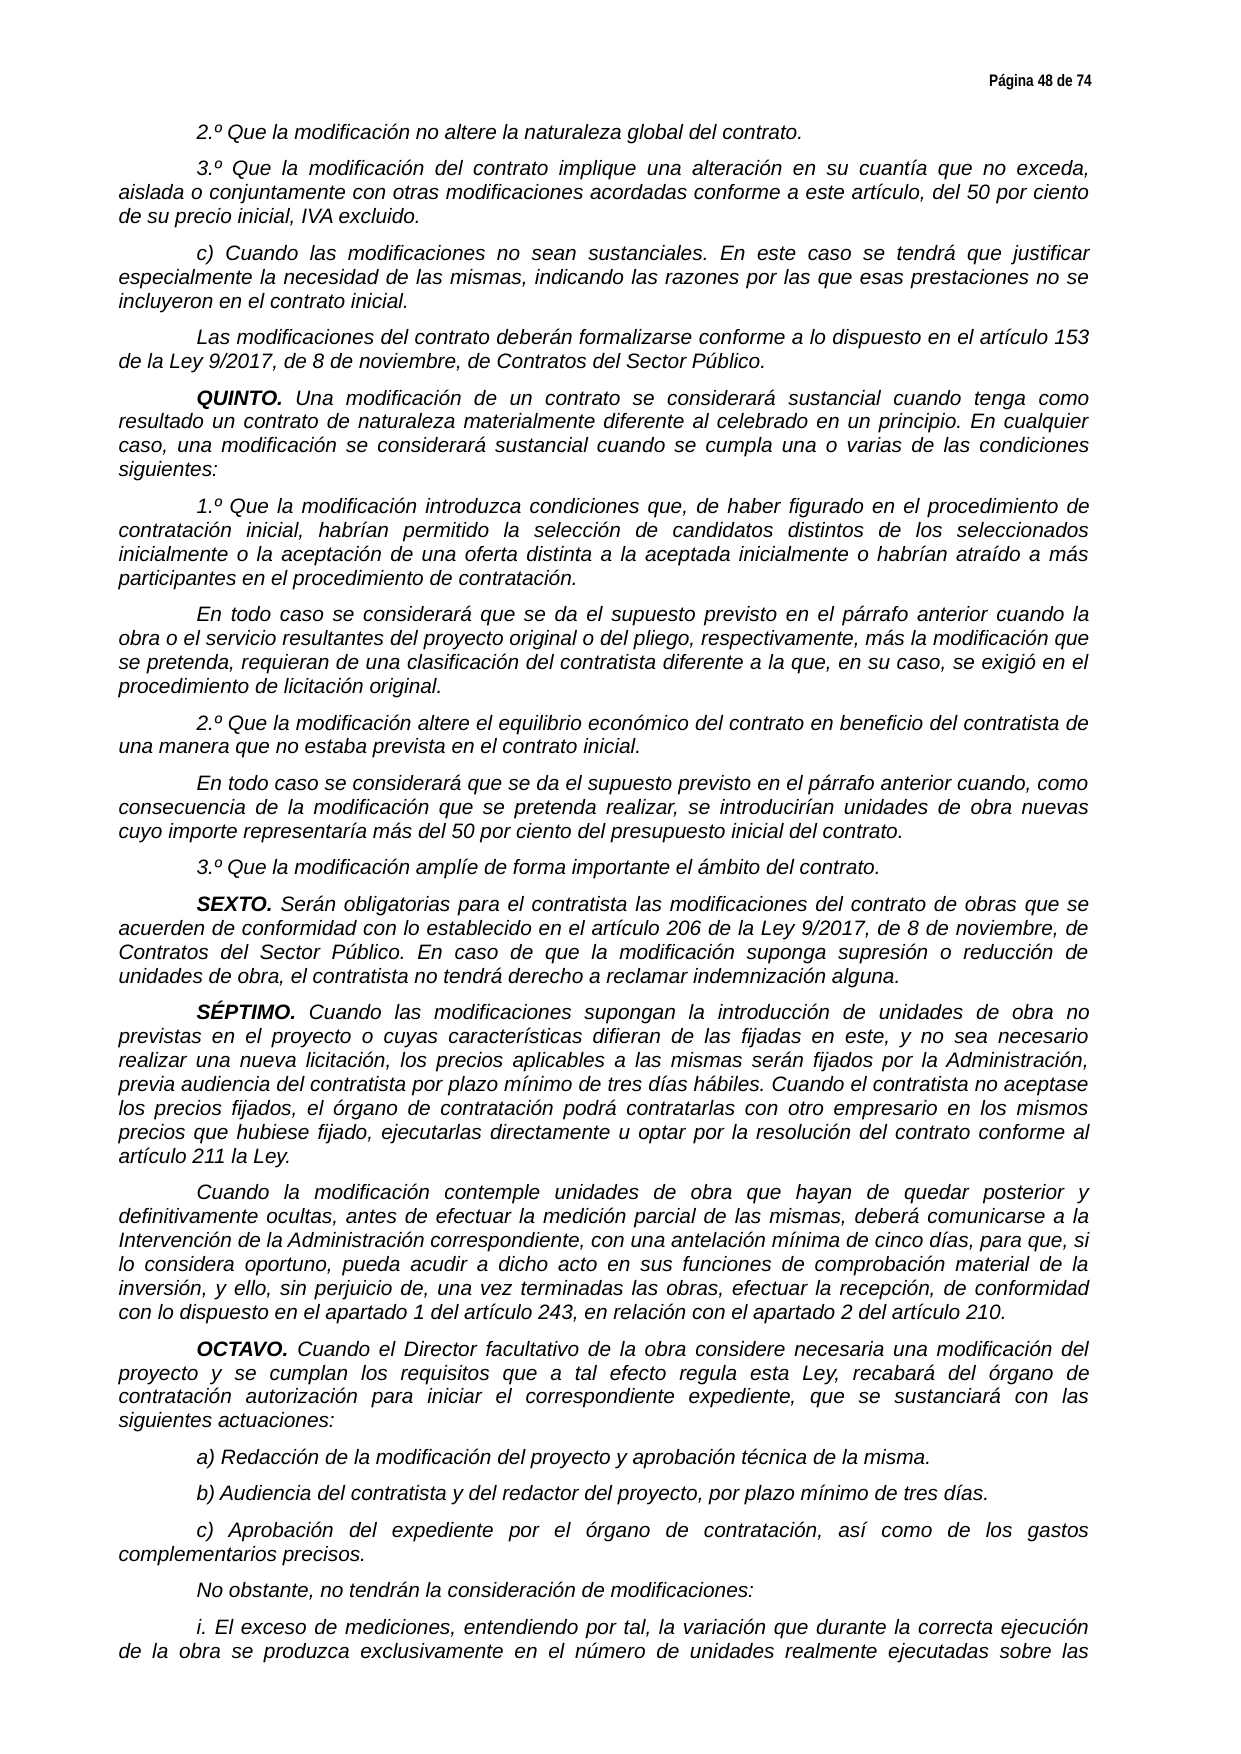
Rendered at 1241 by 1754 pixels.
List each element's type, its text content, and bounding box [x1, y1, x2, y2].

text i. El exceso de mediciones, entendiendo por tal, la variación que durante la correcta ejecución de la obra se produzca exclusivamente en el número de unidades realmente ejecutadas sobre las [118, 1614, 1092, 1662]
text 3.º Que la modificación del contrato implique una alteración en su cuantía que no exceda, aislada o conjuntamente con otras modificaciones acordadas conforme a este artículo, del 50 por ciento de su precio inicial, IVA excluido. [118, 156, 1092, 228]
text Cuando la modificación contemple unidades de obra que hayan de quedar posterior y definitivamente ocultas, antes de efectuar la medición parcial de las mismas, deberá comunicarse a la Intervención de la Administración correspondiente, con una antelación mínima de cinco días, para que, si lo considera oportuno, pueda acudir a dicho acto en sus funciones de comprobación material de la inversión, y ello, sin perjuicio de, una vez terminadas las obras, efectuar la recepción, de conformidad con lo dispuesto en el apartado 1 del artículo 243, en relación con el apartado 2 del artículo 210. [118, 1180, 1092, 1324]
text SEXTO. Serán obligatorias para el contratista las modificaciones del contrato de obras que se acuerden de conformidad con lo establecido en el artículo 206 de la Ley 9/2017, de 8 de noviembre, de Contratos del Sector Público. En caso de que la modificación suponga supresión o reducción de unidades de obra, el contratista no tendrá derecho a reclamar indemnización alguna. [118, 892, 1092, 987]
text En todo caso se considerará que se da el supuesto previsto en el párrafo anterior cuando, como consecuencia de la modificación que se pretenda realizar, se introducirían unidades de obra nuevas cuyo importe representaría más del 50 por ciento del presupuesto inicial del contrato. [118, 771, 1092, 843]
text QUINTO. Una modificación de un contrato se considerará sustancial cuando tenga como resultado un contrato de naturaleza materialmente diferente al celebrado en un principio. En cualquier caso, una modificación se considerará sustancial cuando se cumpla una o varias de las condiciones siguientes: [118, 385, 1092, 481]
text 2.º Que la modificación altere el equilibrio económico del contrato en beneficio del contratista de una manera que no estaba prevista en el contrato inicial. [118, 710, 1092, 758]
text SÉPTIMO. Cuando las modificaciones supongan la introducción de unidades de obra no previstas en el proyecto o cuyas características difieran de las fijadas en este, y no sea necesario realizar una nueva licitación, los precios aplicables a las mismas serán fijados por la Administración, previa audiencia del contratista por plazo mínimo de tres días hábiles. Cuando el contratista no aceptase los precios fijados, el órgano de contratación podrá contratarlas con otro empresario en los mismos precios que hubiese fijado, ejecutarlas directamente u optar por la resolución del contrato conforme al artículo 211 la Ley. [118, 1000, 1092, 1168]
text 2.º Que la modificación no altere la naturaleza global del contrato. [118, 120, 1092, 144]
text b) Audiencia del contratista y del redactor del proyecto, por plazo mínimo de tres días. [118, 1481, 1092, 1505]
text En todo caso se considerará que se da el supuesto previsto en el párrafo anterior cuando la obra o el servicio resultantes del proyecto original o del pliego, respectivamente, más la modificación que se pretenda, requieran de una clasificación del contratista diferente a la que, en su caso, se exigió en el procedimiento de licitación original. [118, 602, 1092, 698]
text Las modificaciones del contrato deberán formalizarse conforme a lo dispuesto en el artículo 153 de la Ley 9/2017, de 8 de noviembre, de Contratos del Sector Público. [118, 325, 1092, 373]
text c) Cuando las modificaciones no sean sustanciales. En este caso se tendrá que justificar especialmente la necesidad de las mismas, indicando las razones por las que esas prestaciones no se incluyeron en el contrato inicial. [118, 241, 1092, 312]
text 1.º Que la modificación introduzca condiciones que, de haber figurado en el procedimiento de contratación inicial, habrían permitido la selección de candidatos distintos de los seleccionados inicialmente o la aceptación de una oferta distinta a la aceptada inicialmente o habrían atraído a más participantes en el procedimiento de contratación. [118, 494, 1092, 589]
text a) Redacción de la modificación del proyecto y aprobación técnica de la misma. [118, 1445, 1092, 1469]
text OCTAVO. Cuando el Director facultativo de la obra considere necesaria una modificación del proyecto y se cumplan los requisitos que a tal efecto regula esta Ley, recabará del órgano de contratación autorización para iniciar el correspondiente expediente, que se sustanciará con las siguientes actuaciones: [118, 1336, 1092, 1432]
text c) Aprobación del expediente por el órgano de contratación, así como de los gastos complementarios precisos. [118, 1518, 1092, 1566]
text 3.º Que la modificación amplíe de forma importante el ámbito del contrato. [118, 855, 1092, 879]
text No obstante, no tendrán la consideración de modificaciones: [118, 1578, 1092, 1602]
